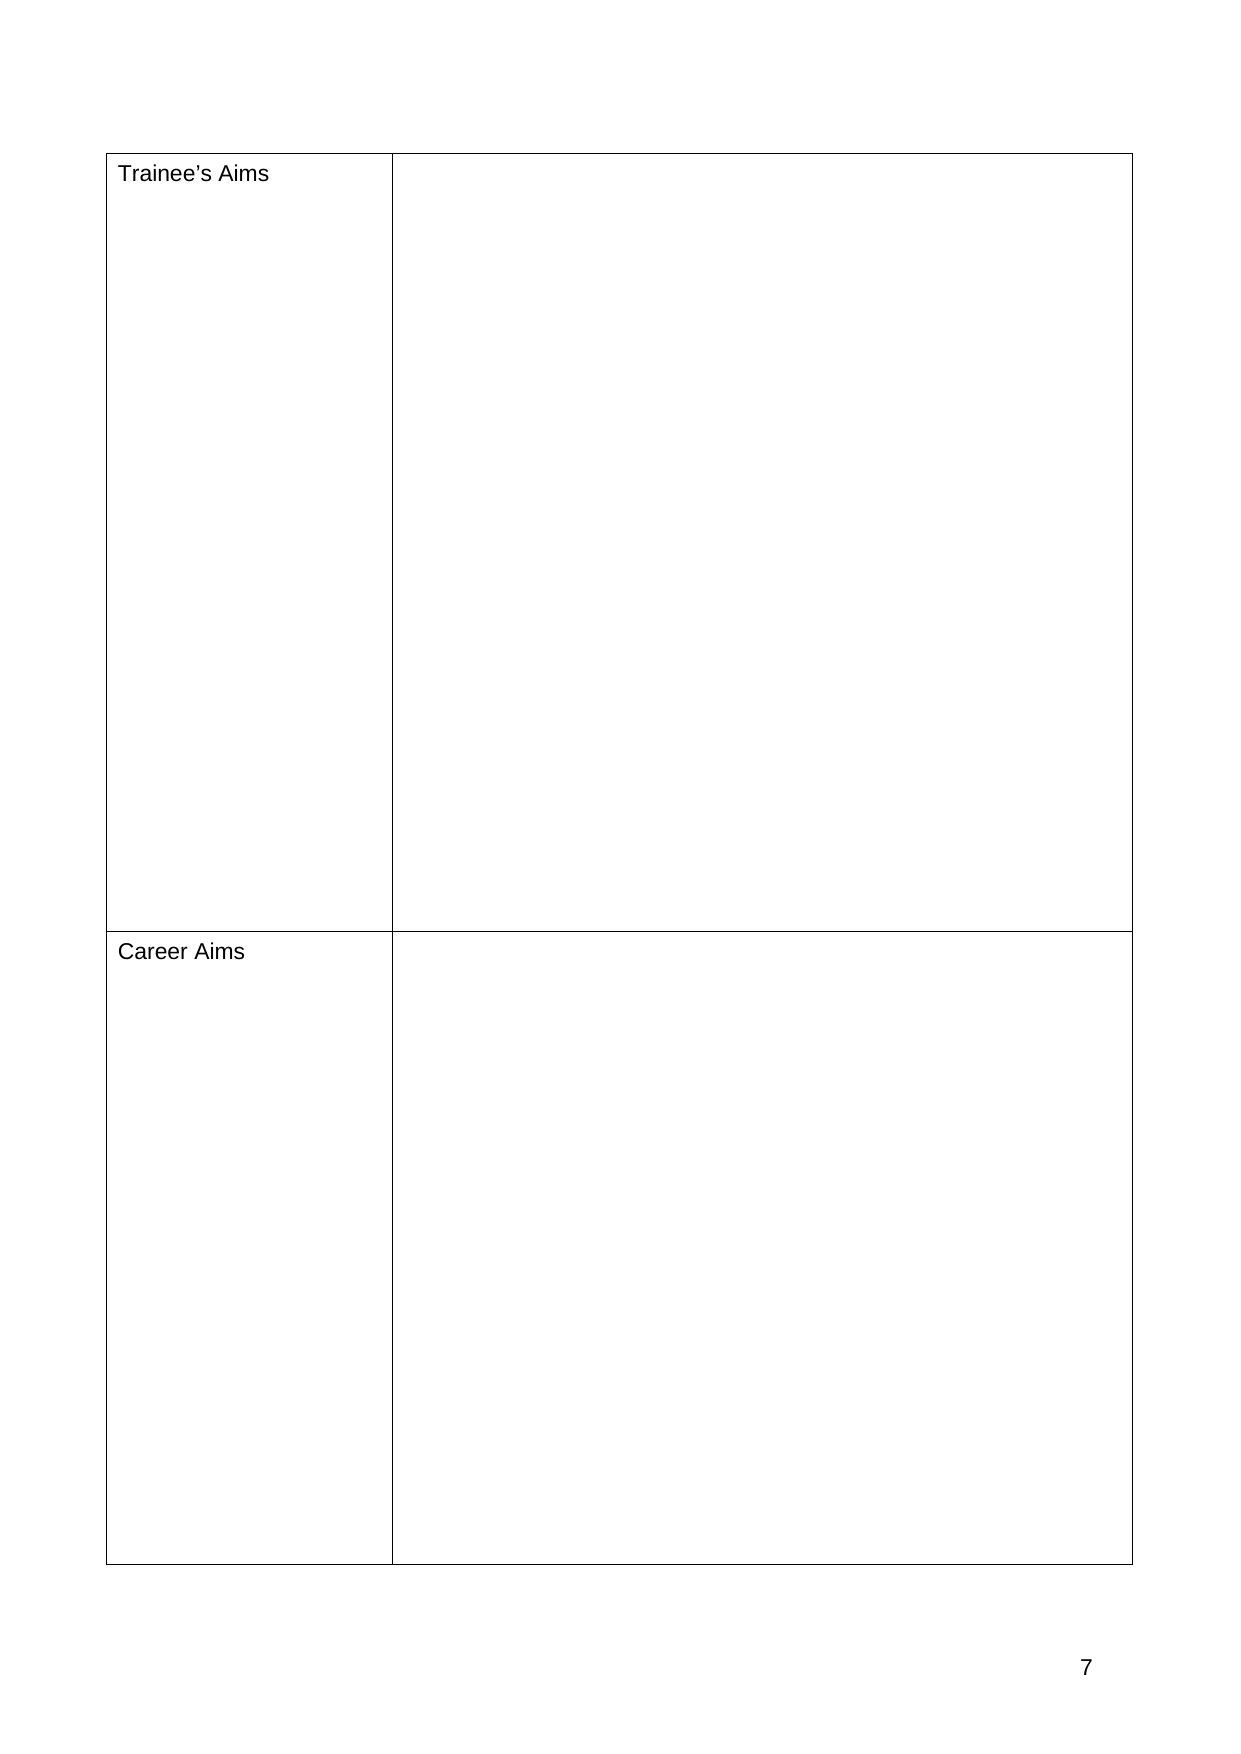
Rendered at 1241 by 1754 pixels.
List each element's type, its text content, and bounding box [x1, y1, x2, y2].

table_cell Trainee’s Aims [107, 154, 392, 931]
table_cell Career Aims [107, 932, 392, 1564]
table_cell [393, 154, 1132, 931]
table_cell [393, 932, 1132, 1564]
